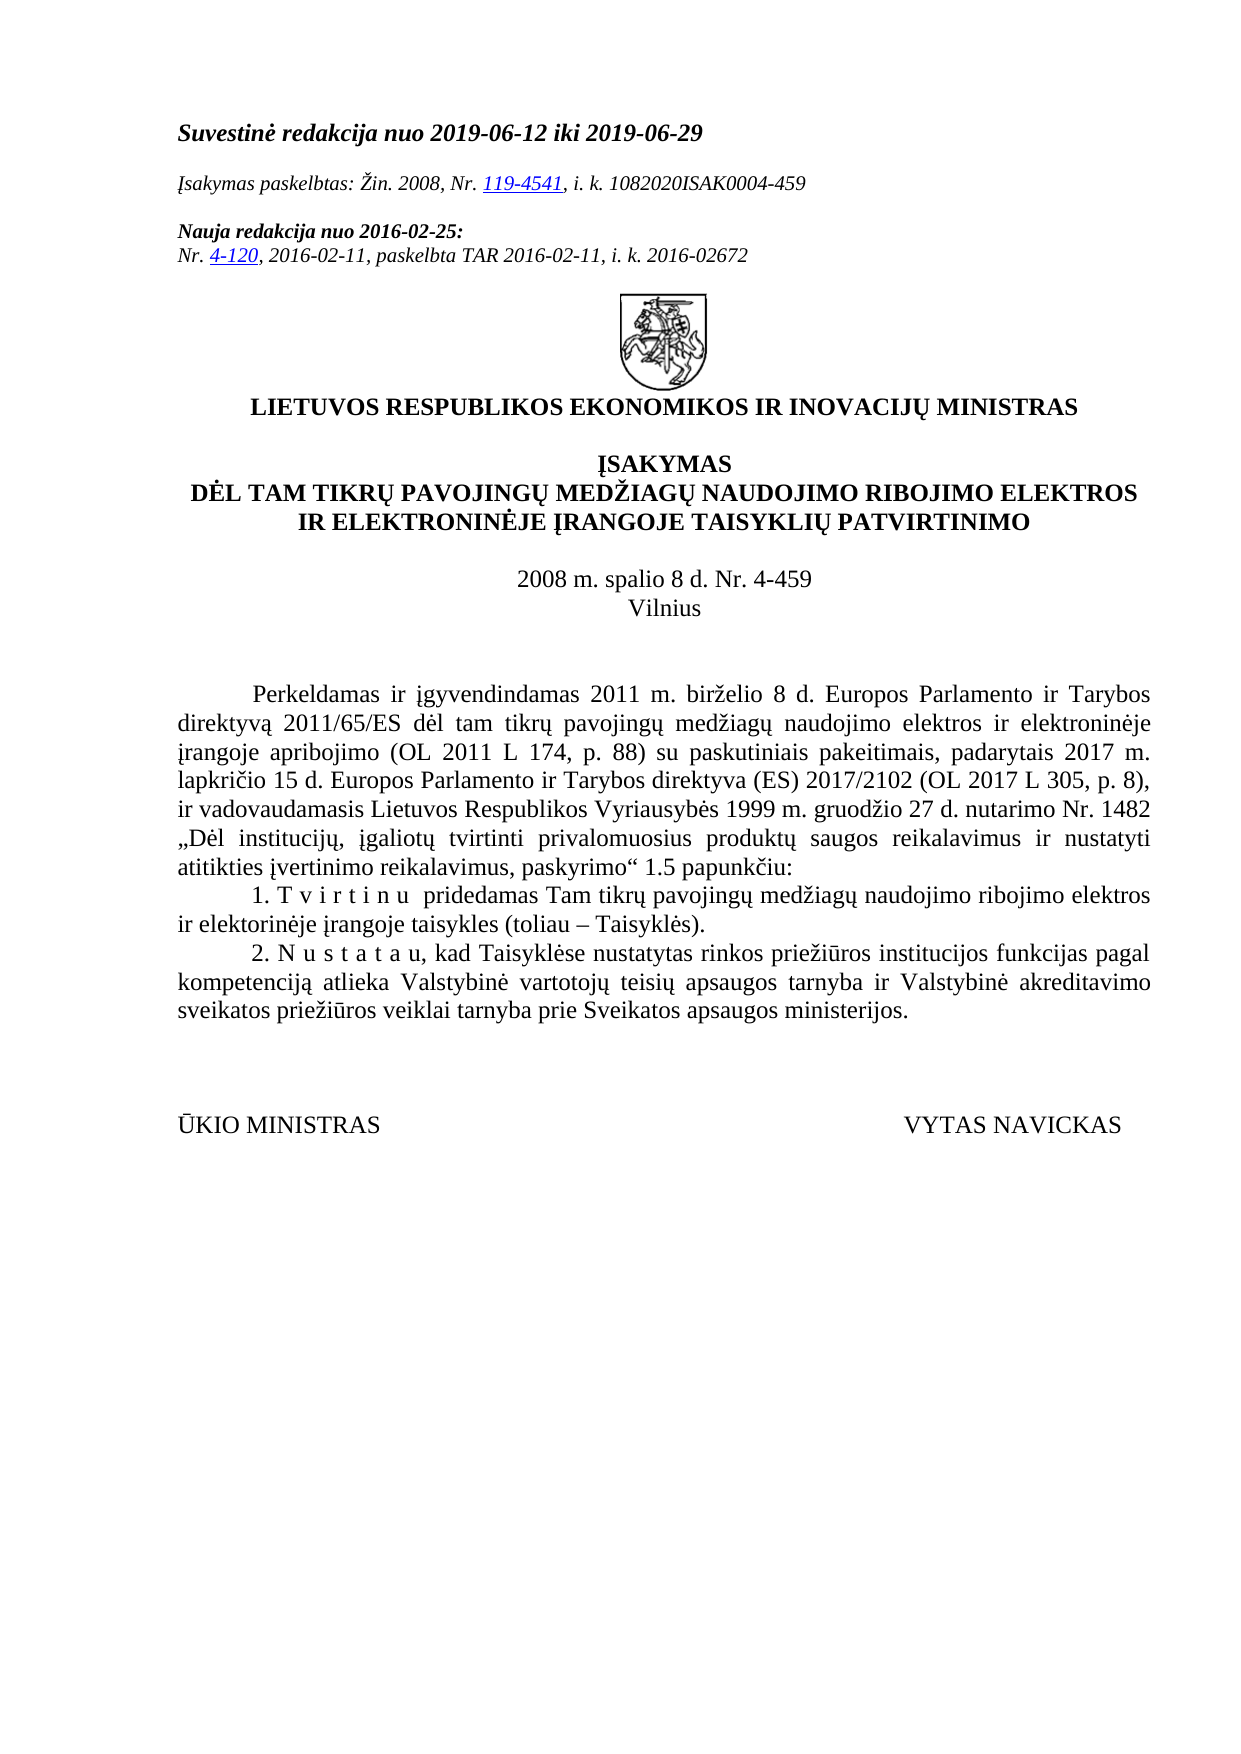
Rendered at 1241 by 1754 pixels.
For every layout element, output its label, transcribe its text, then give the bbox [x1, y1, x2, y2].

text ĮSAKYMAS [177, 449, 1152, 478]
text Nauja redakcija nuo 2016-02-25: [177, 219, 1152, 243]
text 2008 m. spalio 8 d. Nr. 4-459 [177, 564, 1152, 593]
text LIETUVOS RESPUBLIKOS EKONOMIKOS IR INOVACIJŲ MINISTRAS [177, 392, 1152, 420]
text 2. N u s t a t a u, kad Taisyklėse nustatytas rinkos priežiūros institucijos funkcijas pagal kompetenciją atlieka Valstybinė vartotojų teisių apsaugos tarnyba ir Valstybinė akreditavimo sveikatos priežiūros veiklai tarnyba prie Sveikatos apsaugos ministerijos. [177, 938, 1152, 1024]
text DĖL TAM TIKRŲ PAVOJINGŲ MEDŽIAGŲ NAUDOJIMO RIBOJIMO ELEKTROS IR ELEKTRONINĖJE ĮRANGOJE TAISYKLIŲ PATVIRTINIMO [177, 478, 1152, 535]
text Suvestinė redakcija nuo 2019-06-12 iki 2019-06-29 [177, 118, 1152, 147]
text Vilnius [177, 593, 1152, 622]
text ŪKIO MINISTRAS VYTAS NAVICKAS [177, 1110, 1152, 1139]
text 1. T v i r t i n u pridedamas Tam tikrų pavojingų medžiagų naudojimo ribojimo elektros ir elektorinėje įrangoje taisykles (toliau – Taisyklės). [177, 880, 1152, 938]
text Perkeldamas ir įgyvendindamas 2011 m. birželio 8 d. Europos Parlamento ir Tarybos direktyvą 2011/65/ES dėl tam tikrų pavojingų medžiagų naudojimo elektros ir elektroninėje įrangoje apribojimo (OL 2011 L 174, p. 88) su paskutiniais pakeitimais, padarytais 2017 m. lapkričio 15 d. Europos Parlamento ir Tarybos direktyva (ES) 2017/2102 (OL 2017 L 305, p. 8), ir vadovaudamasis Lietuvos Respublikos Vyriausybės 1999 m. gruodžio 27 d. nutarimo Nr. 1482 „Dėl institucijų, įgaliotų tvirtinti privalomuosius produktų saugos reikalavimus ir nustatyti atitikties įvertinimo reikalavimus, paskyrimo“ 1.5 papunkčiu: [177, 679, 1152, 880]
text Įsakymas paskelbtas: Žin. 2008, Nr. 119-4541, i. k. 1082020ISAK0004-459 [177, 171, 1152, 195]
text Nr. 4-120, 2016-02-11, paskelbta TAR 2016-02-11, i. k. 2016-02672 [177, 243, 1152, 267]
